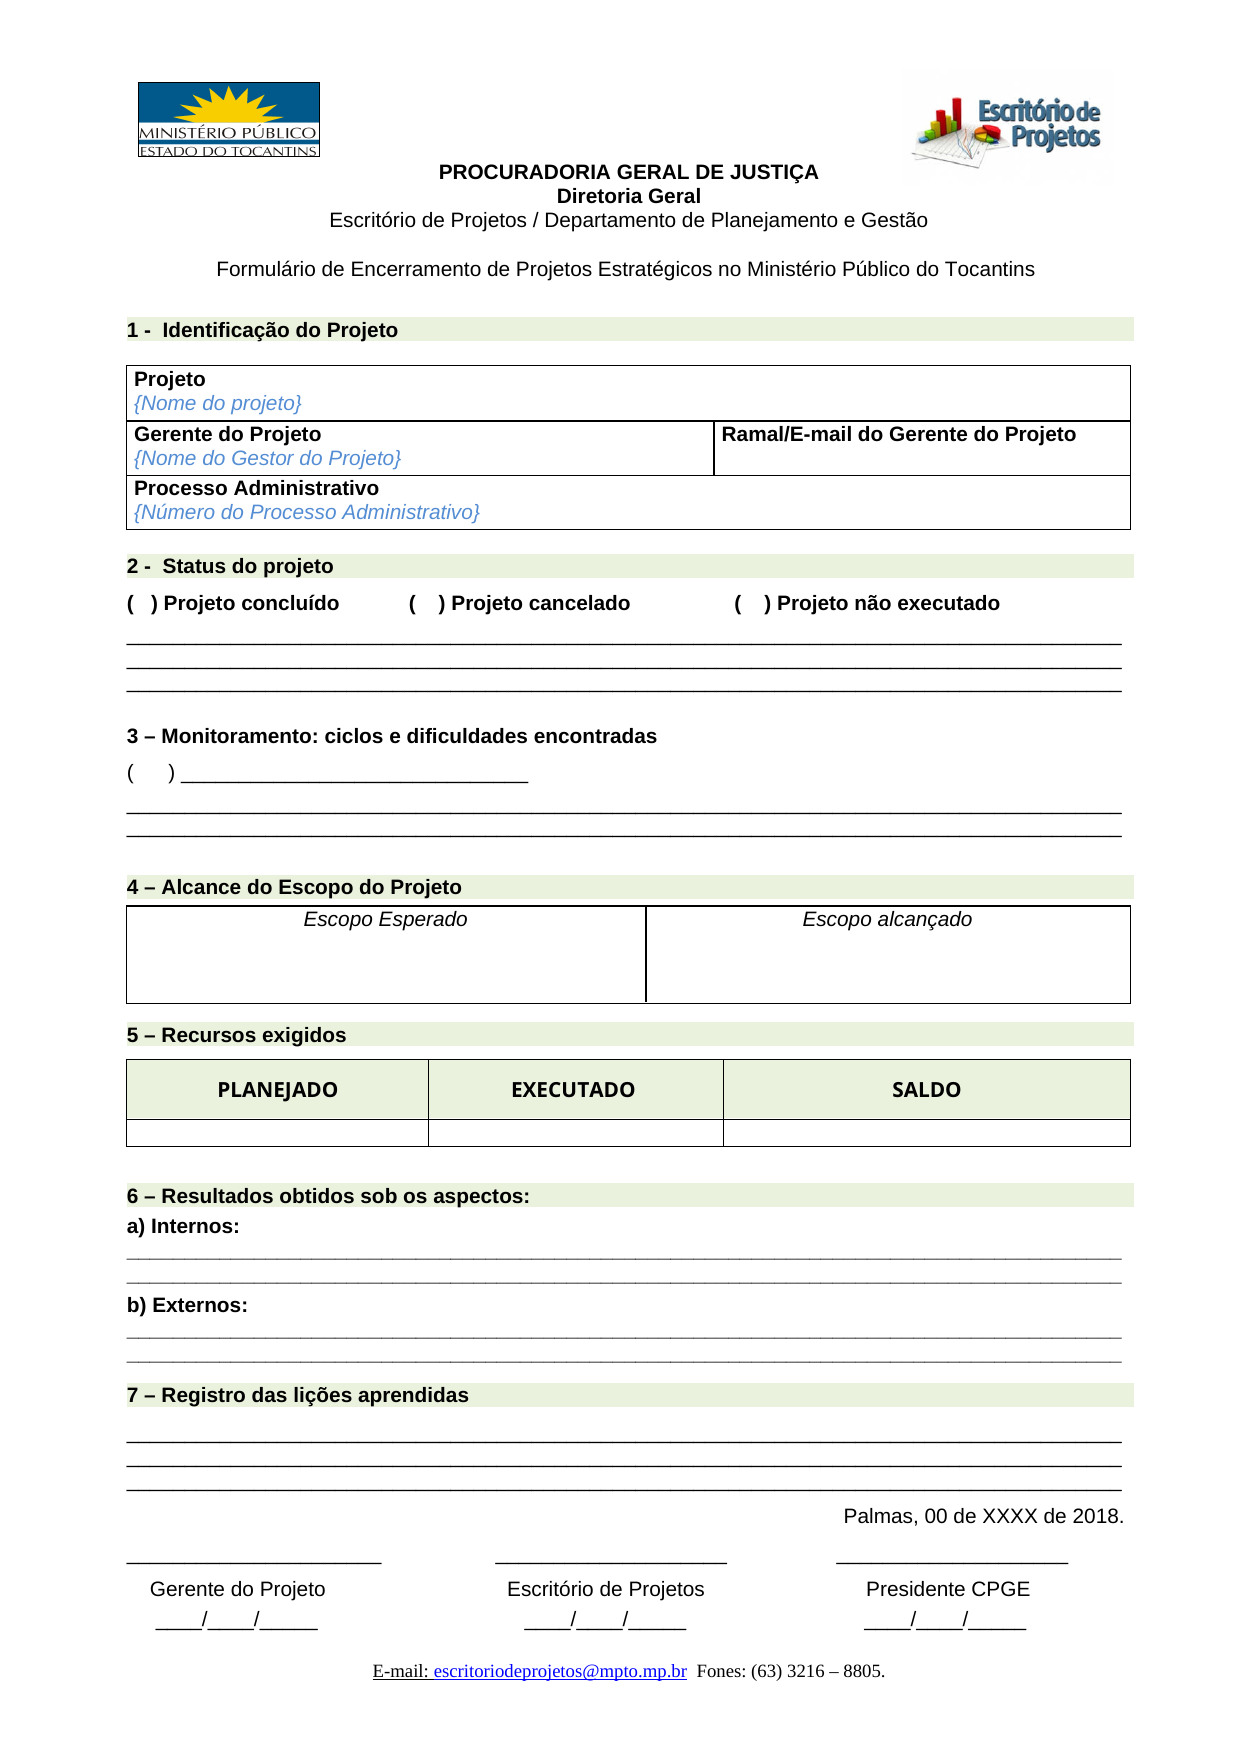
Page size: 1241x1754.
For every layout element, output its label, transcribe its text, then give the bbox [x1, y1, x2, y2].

text ( ) ______________________________ [127, 760, 1134, 784]
table_cell Processo Administrativo {Número do Processo Administrativo} [127, 476, 1130, 529]
table_cell Gerente do Projeto {Nome do Gestor do Projeto} [127, 422, 713, 475]
text ______________________________________________________________________________________ [127, 790, 1134, 814]
picture [902, 69, 1113, 185]
text 4 – Alcance do Escopo do Projeto [127, 875, 1134, 899]
title Formulário de Encerramento de Projetos Estratégicos no Ministério Público do Tocantins [127, 257, 1131, 281]
text b) Externos: [127, 1292, 1134, 1316]
text ______________________________________________________________________________________ [127, 814, 1134, 838]
text 5 – Recursos exigidos [127, 1022, 1134, 1046]
table_cell [724, 1120, 1130, 1146]
text 6 – Resultados obtidos sob os aspectos: [127, 1183, 1134, 1207]
text __________________________________________________________________________________________________________________________________________________________________________________________________________________________________________________________________ [127, 1419, 1134, 1491]
table_header EXECUTADO [429, 1060, 723, 1118]
text 3 – Monitoramento: ciclos e dificuldades encontradas [127, 700, 1134, 748]
text Palmas, 00 de XXXX de 2018. [127, 1504, 1134, 1528]
table_header Escopo Esperado [127, 907, 645, 1002]
table_header PLANEJADO [127, 1060, 428, 1118]
text 2 - Status do projeto [127, 554, 1134, 578]
text __________________________________________________________________________________________________________________________________________________________________________________________________________________________________________________________________ [127, 621, 1134, 693]
table_cell [429, 1120, 723, 1146]
table_cell [127, 1120, 428, 1146]
text 1 - Identificação do Projeto [127, 317, 1134, 341]
picture [139, 83, 319, 156]
text ______________________ ____________________ ____________________ [127, 1540, 1134, 1564]
text 7 – Registro das lições aprendidas [127, 1383, 1134, 1407]
table_header SALDO [724, 1060, 1130, 1118]
text ____________________________________________________________________________________________________________________________________________________________________________ [127, 1317, 1134, 1365]
text a) Internos: ____________________________________________________________________________________________________________________________________________________________________________ [127, 1214, 1134, 1286]
table_header Escopo alcançado [647, 907, 1130, 1002]
table_header Projeto {Nome do projeto} [127, 366, 1130, 420]
text ( ) Projeto concluído ( ) Projeto cancelado ( ) Projeto não executado [127, 591, 1131, 615]
text Gerente do Projeto Escritório de Projetos Presidente CPGE [127, 1577, 1134, 1601]
text ____/____/_____ ____/____/_____ ____/____/_____ [127, 1607, 1134, 1631]
table_cell Ramal/E-mail do Gerente do Projeto [715, 422, 1130, 475]
